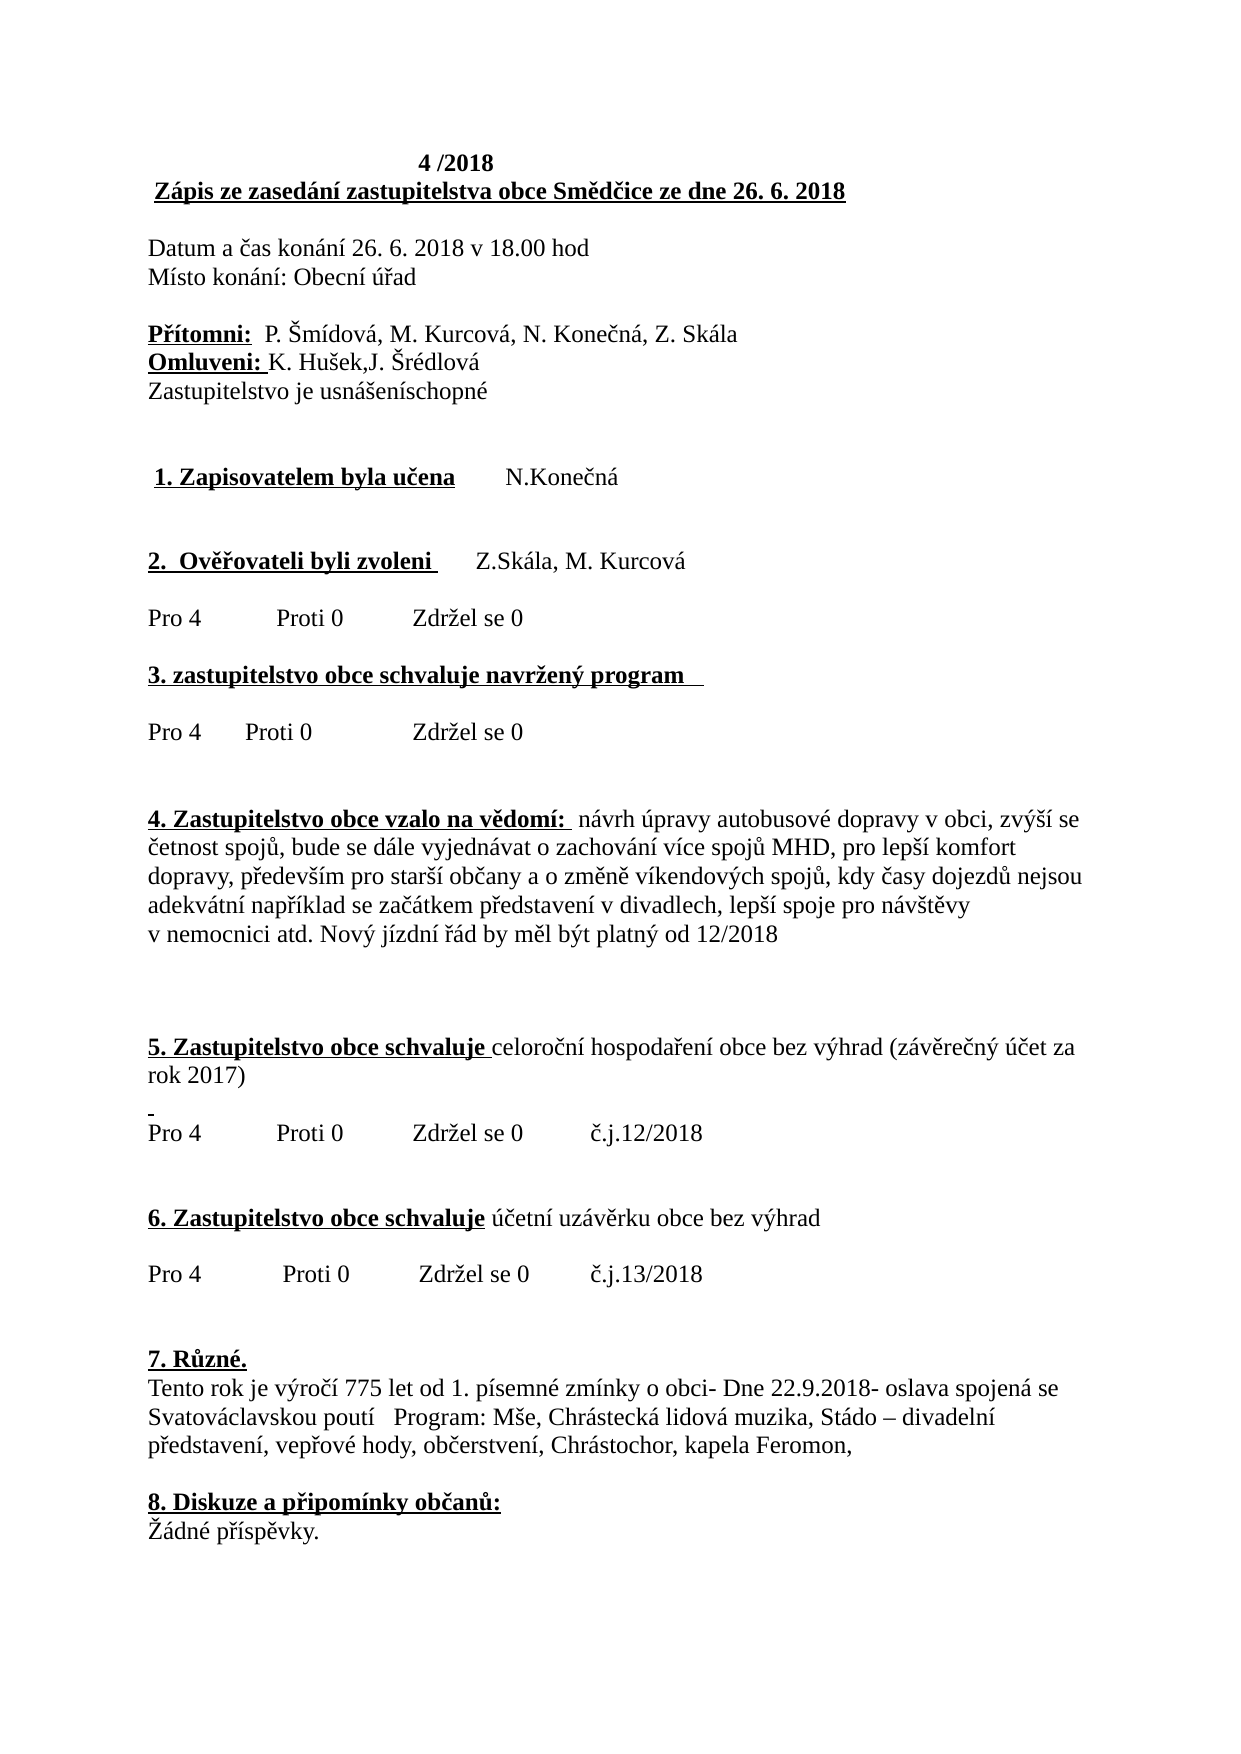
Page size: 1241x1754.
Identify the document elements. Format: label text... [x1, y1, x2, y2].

text 6. Zastupitelstvo obce schvaluje účetní uzávěrku obce bez výhrad [148, 1203, 1093, 1231]
text Datum a čas konání 26. 6. 2018 v 18.00 hod [148, 233, 1093, 262]
text 7. Různé. [148, 1344, 1093, 1373]
text Pro 4 Proti 0 Zdržel se 0 [148, 603, 1093, 632]
text Pro 4 Proti 0 Zdržel se 0 [148, 717, 1093, 746]
text Přítomni: P. Šmídová, M. Kurcová, N. Konečná, Z. Skála [148, 319, 1093, 347]
text Zápis ze zasedání zastupitelstva obce Smědčice ze dne 26. 6. 2018 [148, 176, 1093, 205]
text Pro 4 Proti 0 Zdržel se 0 č.j.13/2018 [148, 1259, 1093, 1288]
text 8. Diskuze a připomínky občanů: [148, 1487, 1093, 1516]
text Tento rok je výročí 775 let od 1. písemné zmínky o obci- Dne 22.9.2018- oslava spojená se Svatováclavskou poutí Program: Mše, Chrástecká lidová muzika, Stádo – divadelní představení, vepřové hody, občerstvení, Chrástochor, kapela Feromon, [148, 1373, 1093, 1459]
text 4 /2018 [118, 148, 1104, 176]
text Zastupitelstvo je usnášeníschopné [148, 376, 1093, 405]
text 1. Zapisovatelem byla učena N.Konečná [148, 462, 1093, 490]
text Žádné příspěvky. [148, 1516, 1093, 1545]
text 4. Zastupitelstvo obce vzalo na vědomí: návrh úpravy autobusové dopravy v obci, zvýší se četnost spojů, bude se dále vyjednávat o zachování více spojů MHD, pro lepší komfort dopravy, především pro starší občany a o změně víkendových spojů, kdy časy dojezdů nejsou adekvátní například se začátkem představení v divadlech, lepší spoje pro návštěvy v nemocnici atd. Nový jízdní řád by měl být platný od 12/2018 [148, 804, 1093, 947]
text Místo konání: Obecní úřad [148, 262, 1093, 291]
text 3. zastupitelstvo obce schvaluje navržený program [148, 660, 1093, 689]
text Omluveni: K. Hušek,J. Šrédlová [148, 347, 1093, 376]
text 5. Zastupitelstvo obce schvaluje celoroční hospodaření obce bez výhrad (závěrečný účet za rok 2017) [148, 1032, 1093, 1089]
text 2. Ověřovateli byli zvoleni Z.Skála, M. Kurcová [148, 546, 1093, 575]
text Pro 4 Proti 0 Zdržel se 0 č.j.12/2018 [148, 1118, 1093, 1147]
